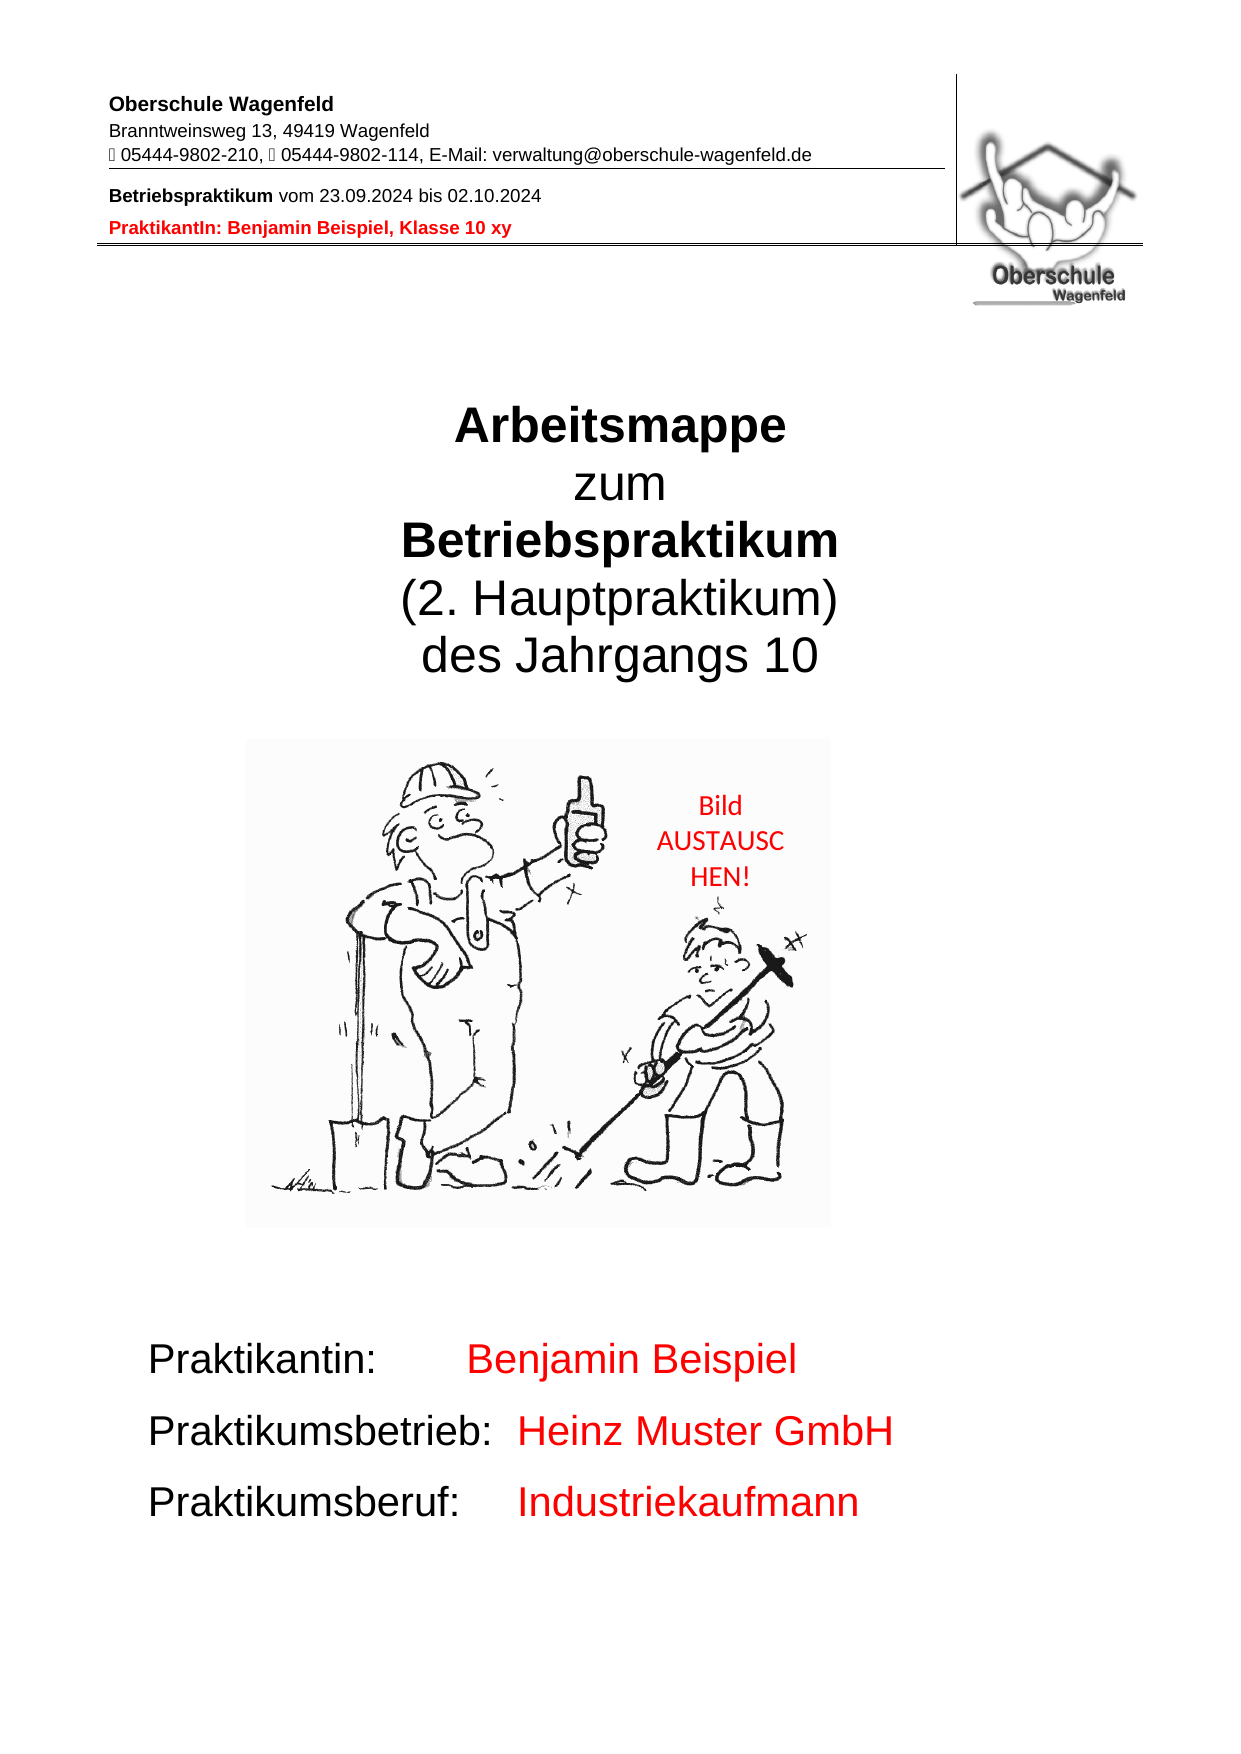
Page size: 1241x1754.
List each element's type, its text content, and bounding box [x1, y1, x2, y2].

text Betriebspraktikum [148, 511, 1093, 568]
text Praktikantin: Benjamin Beispiel [148, 1334, 1093, 1382]
text des Jahrgangs 10 [148, 626, 1093, 683]
text Arbeitsmappe zum [148, 396, 1093, 511]
text Praktikumsberuf: Industriekaufmann [148, 1478, 1093, 1526]
text Praktikumsbetrieb: Heinz Muster GmbH [148, 1406, 1093, 1454]
text (2. Hauptpraktikum) [148, 568, 1093, 626]
